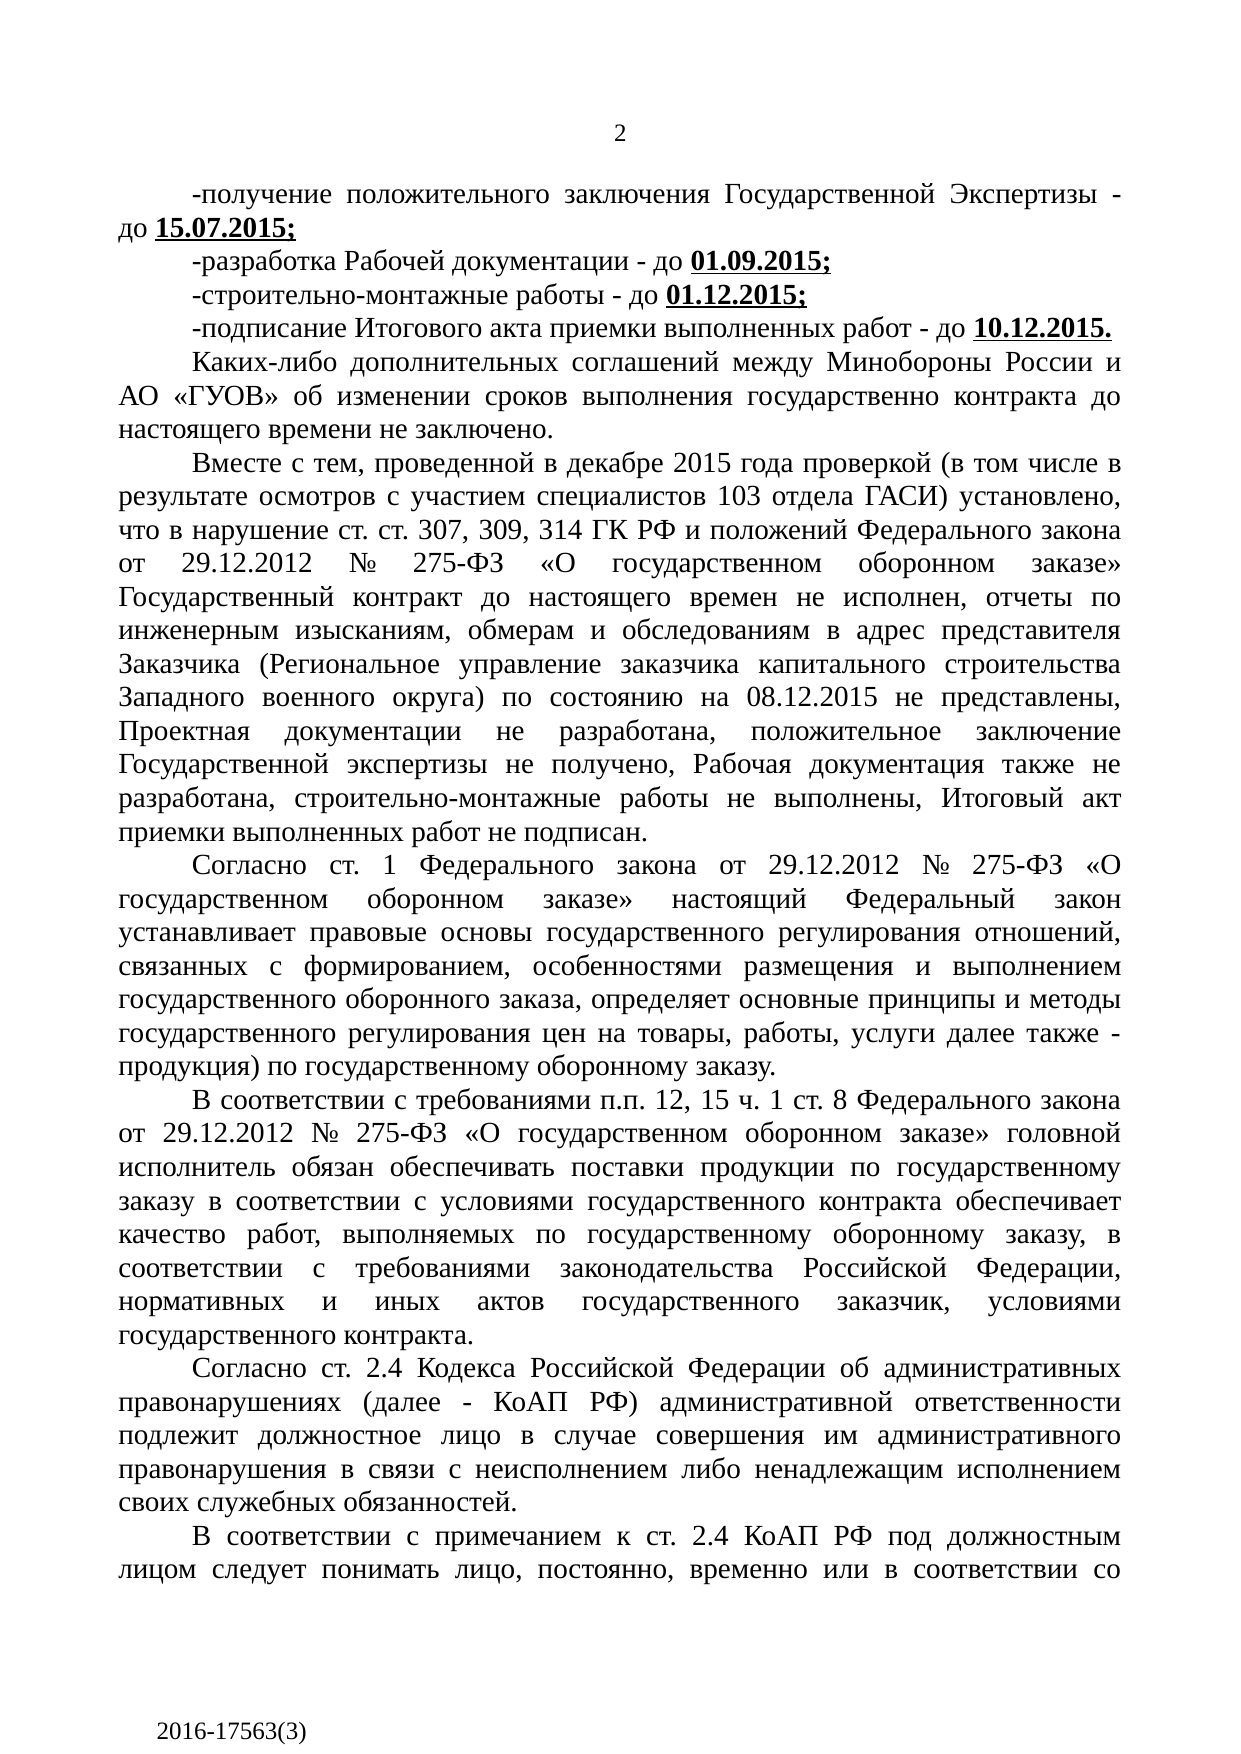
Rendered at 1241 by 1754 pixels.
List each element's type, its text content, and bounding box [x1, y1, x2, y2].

text -подписание Итогового акта приемки выполненных работ - до 10.12.2015. [118, 311, 1122, 344]
text Согласно ст. 2.4 Кодекса Российской Федерации об административных правонарушениях (далее - КоАП РФ) административной ответственности подлежит должностное лицо в случае совершения им административного правонарушения в связи с неисполнением либо ненадлежащим исполнением своих служебных обязанностей. [118, 1350, 1122, 1518]
text Согласно ст. 1 Федерального закона от 29.12.2012 № 275-ФЗ «О государственном оборонном заказе» настоящий Федеральный закон устанавливает правовые основы государственного регулирования отношений, связанных с формированием, особенностями размещения и выполнением государственного оборонного заказа, определяет основные принципы и методы государственного регулирования цен на товары, работы, услуги далее также - продукция) по государственному оборонному заказу. [118, 847, 1122, 1082]
text В соответствии с требованиями п.п. 12, 15 ч. 1 ст. 8 Федерального закона от 29.12.2012 № 275-ФЗ «О государственном оборонном заказе» головной исполнитель обязан обеспечивать поставки продукции по государственному заказу в соответствии с условиями государственного контракта обеспечивает качество работ, выполняемых по государственному оборонному заказу, в соответствии с требованиями законодательства Российской Федерации, нормативных и иных актов государственного заказчик, условиями государственного контракта. [118, 1082, 1122, 1350]
text -разработка Рабочей документации - до 01.09.2015; [118, 243, 1122, 277]
text Вместе с тем, проведенной в декабре 2015 года проверкой (в том числе в результате осмотров с участием специалистов 103 отдела ГАСИ) установлено, что в нарушение ст. ст. 307, 309, 314 ГК РФ и положений Федерального закона от 29.12.2012 № 275-ФЗ «О государственном оборонном заказе» Государственный контракт до настоящего времен не исполнен, отчеты по инженерным изысканиям, обмерам и обследованиям в адрес представителя Заказчика (Региональное управление заказчика капитального строительства Западного военного округа) по состоянию на 08.12.2015 не представлены, Проектная документации не разработана, положительное заключение Государственной экспертизы не получено, Рабочая документация также не разработана, строительно-монтажные работы не выполнены, Итоговый акт приемки выполненных работ не подписан. [118, 445, 1122, 847]
text -получение положительного заключения Государственной Экспертизы - до 15.07.2015; [118, 176, 1122, 243]
text -строительно-монтажные работы - до 01.12.2015; [118, 277, 1122, 311]
text В соответствии с примечанием к ст. 2.4 КоАП РФ под должностным лицом следует понимать лицо, постоянно, временно или в соответствии со [118, 1518, 1122, 1585]
text Каких-либо дополнительных соглашений между Минобороны России и АО «ГУОВ» об изменении сроков выполнения государственно контракта до настоящего времени не заключено. [118, 344, 1122, 445]
